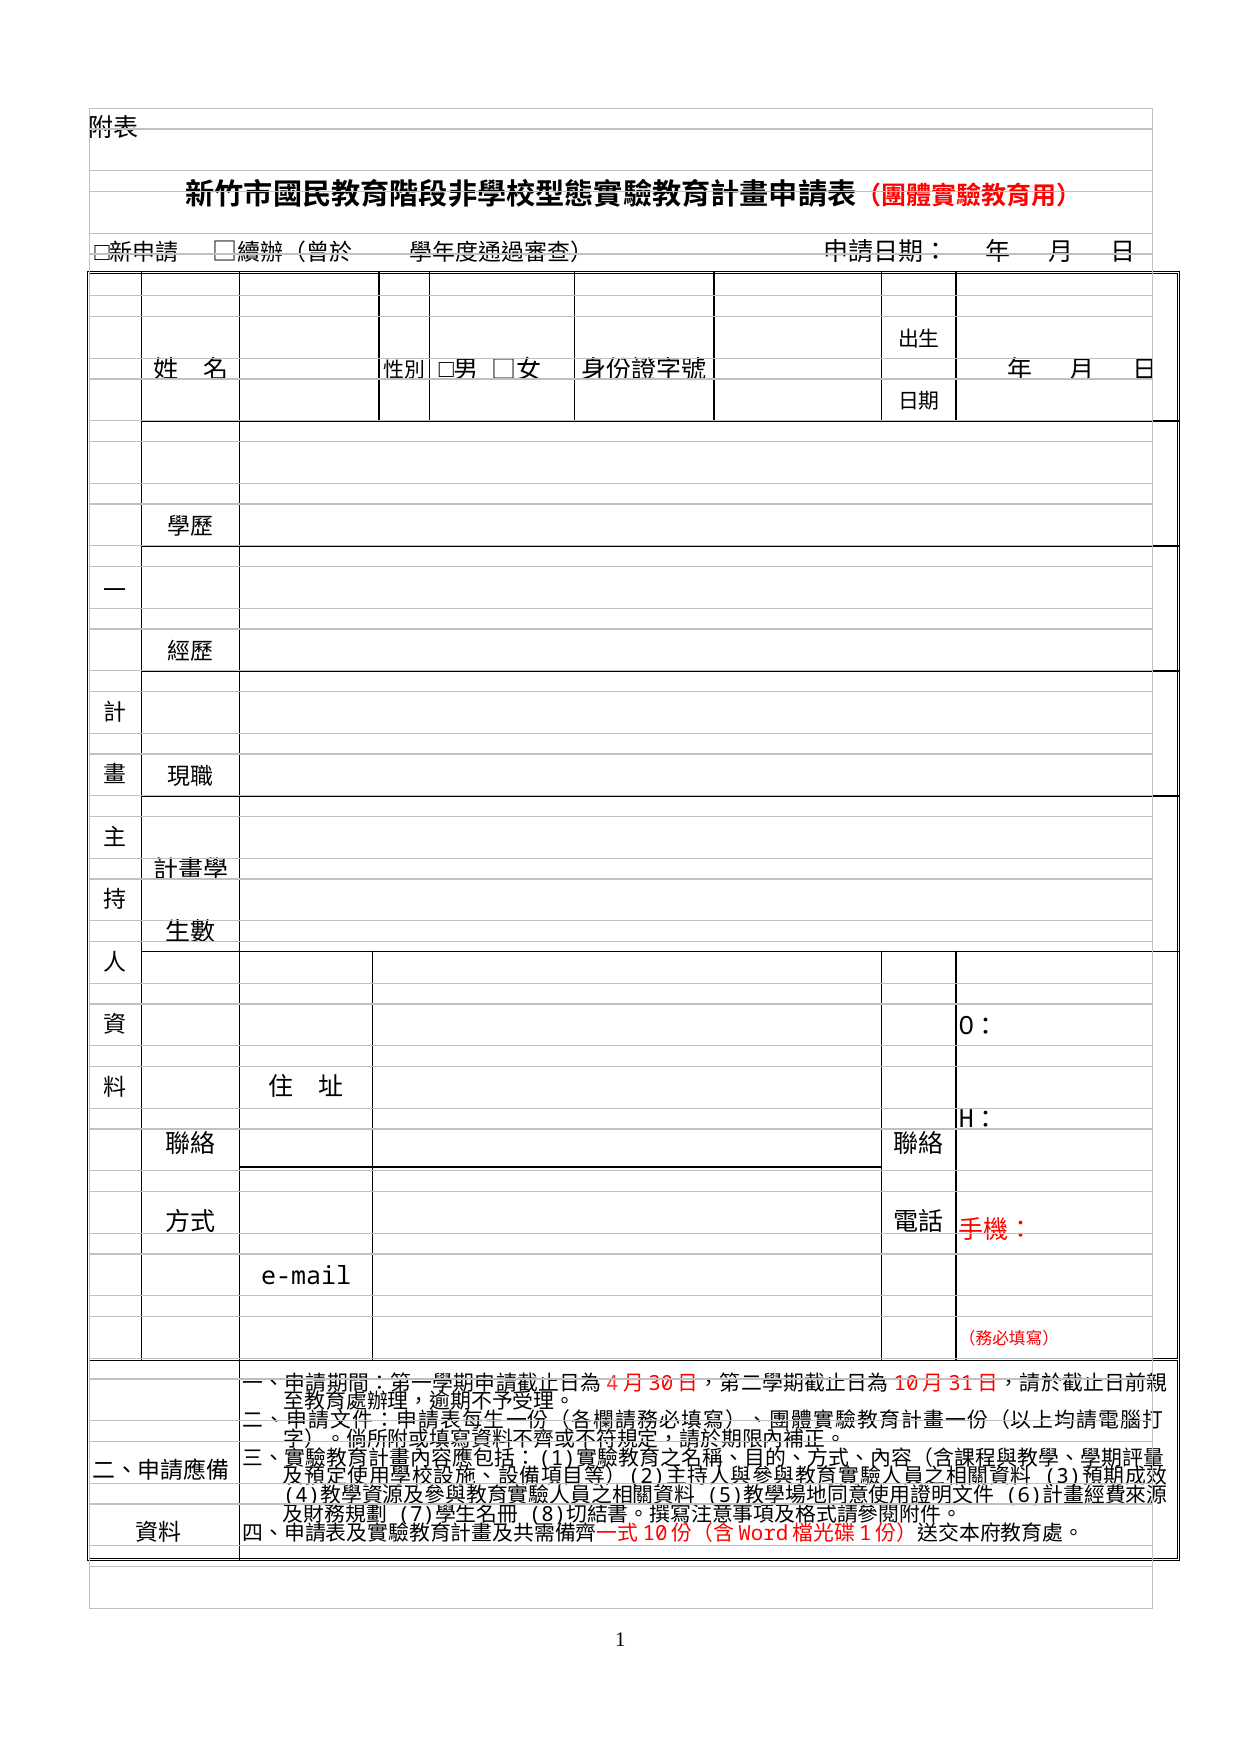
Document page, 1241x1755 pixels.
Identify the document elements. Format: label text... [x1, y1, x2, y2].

table_cell [373, 952, 881, 983]
table_cell 現職 [142, 755, 239, 795]
table_cell [240, 296, 378, 316]
table_cell [240, 755, 1152, 795]
table_cell 姓 名 [142, 380, 239, 420]
table_cell [90, 1421, 239, 1441]
table_cell [90, 921, 141, 941]
table_cell 性別 [407, 371, 413, 378]
table_cell 年 月 日 [957, 296, 1152, 316]
table_cell [882, 1171, 955, 1191]
table_cell [240, 547, 1152, 566]
table_cell [90, 671, 141, 691]
table_cell 料 [90, 1067, 141, 1108]
table_cell 主 [90, 817, 141, 858]
table_cell 資 [90, 1005, 141, 1045]
table_cell [90, 796, 141, 816]
table_cell □男 □女 [514, 359, 527, 378]
table_cell [90, 1317, 141, 1358]
table_cell [240, 1109, 372, 1128]
table_cell [240, 567, 1152, 608]
table_cell [373, 1005, 881, 1045]
table_cell [882, 1317, 955, 1358]
table_cell 一、申請期間：第一學期申請截止日為4月30日，第二學期截止日為10月31日，請於截止日前親至教育處辦理，逾期不予受理。 二、申請文件：申請表每生一份（各欄請務必填寫）、團體實驗教育計畫一份（以上均請電腦打字）。倘所附或填寫資料不齊或不符規定，請於期限內補正。 三、實驗教育計畫內容應包括：(1)實驗教育之名稱、目的、方式、內容（含課程與教學、學期評量及預定使用學校設施、設備項目等）(2)主持人與參與教育實驗人員之相關資料 (3)預期成效 (4)教學資源及參與教育實驗人員之相關資料 (5)教學場地同意使用證明文件 (6)計畫經費來源及財務規劃 (7)學生名冊 (8)切結書。撰寫注意事項及格式請參閱附件。 四、申請表及實驗教育計畫及共需備齊一式10份（含Word檔光碟1份）送交本府教育處。 [401, 1380, 1152, 1420]
table_cell [142, 1109, 239, 1128]
table_cell [90, 274, 141, 295]
table_cell [142, 984, 239, 1003]
table_cell [240, 1234, 372, 1253]
table_cell [90, 859, 141, 878]
table_cell [1153, 797, 1177, 951]
table_cell [240, 274, 378, 295]
table_cell [142, 1171, 239, 1191]
table_cell 計畫學生數 [179, 921, 197, 941]
table_cell [1153, 672, 1177, 795]
table_cell [142, 484, 239, 503]
table_cell [882, 296, 955, 316]
table_cell 計畫學生數 [172, 859, 239, 878]
table_cell 姓 名 [142, 359, 158, 378]
table_cell O： H： 手機： （務必填寫） [957, 1296, 1152, 1316]
table_cell [90, 1484, 239, 1503]
table_cell 身份證字號 [600, 359, 612, 378]
table_cell O： H： 手機： （務必填寫） [957, 1317, 1152, 1358]
table_cell □男 □女 [527, 359, 574, 378]
table_cell [142, 734, 239, 753]
table_cell □男 □女 [430, 359, 464, 378]
table_header 新竹市國民教育階段非學校型態實驗教育計畫申請表（團體實驗教育用） □新申請 □續辦（曾於 學年度通過審查） 申請日期： 年 月 日 [90, 171, 1152, 191]
table_cell 身份證字號 [575, 317, 713, 358]
table_cell [1153, 547, 1177, 670]
table_cell [240, 1296, 372, 1316]
table_cell [142, 442, 239, 483]
table_cell 身份證字號 [612, 359, 697, 378]
table_cell [882, 952, 955, 983]
table_cell 身份證字號 [575, 296, 713, 316]
table_cell [240, 1046, 372, 1066]
table_cell [240, 359, 378, 378]
table_cell O： H： 手機： （務必填寫） [1153, 952, 1177, 1358]
table_header 新竹市國民教育階段非學校型態實驗教育計畫申請表（團體實驗教育用） □新申請 □續辦（曾於 學年度通過審查） 申請日期： 年 月 日 [90, 192, 1152, 233]
table_cell 身份證字號 [575, 380, 713, 420]
table_header 新竹市國民教育階段非學校型態實驗教育計畫申請表（團體實驗教育用） □新申請 □續辦（曾於 學年度通過審查） 申請日期： 年 月 日 [1153, 170, 1178, 271]
table_cell O： H： 手機： （務必填寫） [957, 1255, 1152, 1295]
table_cell 一、申請期間：第一學期申請截止日為4月30日，第二學期截止日為10月31日，請於截止日前親至教育處辦理，逾期不予受理。 二、申請文件：申請表每生一份（各欄請務必填寫）、團體實驗教育計畫一份（以上均請電腦打字）。倘所附或填寫資料不齊或不符規定，請於期限內補正。 三、實驗教育計畫內容應包括：(1)實驗教育之名稱、目的、方式、內容（含課程與教學、學期評量及預定使用學校設施、設備項目等）(2)主持人與參與教育實驗人員之相關資料 (3)預期成效 (4)教學資源及參與教育實驗人員之相關資料 (5)教學場地同意使用證明文件 (6)計畫經費來源及財務規劃 (7)學生名冊 (8)切結書。撰寫注意事項及格式請參閱附件。 四、申請表及實驗教育計畫及共需備齊一式10份（含Word檔光碟1份）送交本府教育處。 [797, 1421, 1152, 1441]
table_cell 年 月 日 [957, 274, 1152, 295]
table_cell [90, 1234, 141, 1253]
table_cell [142, 952, 239, 983]
table_cell [240, 1130, 372, 1166]
table_cell 性別 [380, 296, 429, 316]
table_cell [90, 609, 141, 628]
table_cell 姓 名 [142, 274, 239, 295]
table_cell O： H： 手機： （務必填寫） [957, 1234, 1152, 1253]
table_cell [90, 1192, 141, 1233]
table_cell O： H： 手機： （務必填寫） [957, 1046, 1152, 1066]
table_cell [715, 274, 881, 295]
table_cell [142, 1255, 239, 1295]
table_cell [90, 1546, 239, 1558]
table_cell 年 月 日 [957, 317, 1152, 358]
table_cell 一、申請期間：第一學期申請截止日為4月30日，第二學期截止日為10月31日，請於截止日前親至教育處辦理，逾期不予受理。 二、申請文件：申請表每生一份（各欄請務必填寫）、團體實驗教育計畫一份（以上均請電腦打字）。倘所附或填寫資料不齊或不符規定，請於期限內補正。 三、實驗教育計畫內容應包括：(1)實驗教育之名稱、目的、方式、內容（含課程與教學、學期評量及預定使用學校設施、設備項目等）(2)主持人與參與教育實驗人員之相關資料 (3)預期成效 (4)教學資源及參與教育實驗人員之相關資料 (5)教學場地同意使用證明文件 (6)計畫經費來源及財務規劃 (7)學生名冊 (8)切結書。撰寫注意事項及格式請參閱附件。 四、申請表及實驗教育計畫及共需備齊一式10份（含Word檔光碟1份）送交本府教育處。 [240, 1546, 1152, 1558]
table_cell O： H： 手機： （務必填寫） [957, 1171, 1152, 1191]
table_cell [142, 1296, 239, 1316]
table_cell □男 □女 [430, 274, 574, 295]
table_cell 性別 [388, 359, 429, 378]
table_cell □男 □女 [494, 359, 513, 378]
table_cell 人 [90, 942, 141, 983]
table_cell [90, 1109, 141, 1128]
table_cell [240, 630, 1152, 670]
table_cell [90, 1130, 141, 1170]
table_cell [240, 484, 1152, 503]
table_cell [240, 1171, 372, 1191]
table_cell [90, 421, 141, 441]
table_cell [240, 984, 372, 1003]
text 附表 [90, 130, 1152, 144]
table_cell 身份證字號 [575, 359, 593, 378]
table_cell 一、申請期間：第一學期申請截止日為4月30日，第二學期截止日為10月31日，請於截止日前親至教育處辦理，逾期不予受理。 二、申請文件：申請表每生一份（各欄請務必填寫）、團體實驗教育計畫一份（以上均請電腦打字）。倘所附或填寫資料不齊或不符規定，請於期限內補正。 三、實驗教育計畫內容應包括：(1)實驗教育之名稱、目的、方式、內容（含課程與教學、學期評量及預定使用學校設施、設備項目等）(2)主持人與參與教育實驗人員之相關資料 (3)預期成效 (4)教學資源及參與教育實驗人員之相關資料 (5)教學場地同意使用證明文件 (6)計畫經費來源及財務規劃 (7)學生名冊 (8)切結書。撰寫注意事項及格式請參閱附件。 四、申請表及實驗教育計畫及共需備齊一式10份（含Word檔光碟1份）送交本府教育處。 [240, 1505, 1152, 1545]
table_cell 經歷 [142, 630, 239, 670]
table_cell [882, 1067, 955, 1108]
table_cell [90, 380, 141, 420]
table_cell [373, 1046, 881, 1066]
table_cell [90, 630, 141, 670]
table_cell 性別 [380, 359, 387, 378]
table_cell [142, 547, 239, 566]
table_cell [715, 296, 881, 316]
table_cell O： H： 手機： （務必填寫） [957, 1005, 1152, 1045]
table_cell [240, 952, 372, 983]
table_cell 計畫學生數 [142, 797, 239, 816]
table_cell [142, 672, 239, 691]
table_cell 年 月 日 [1153, 274, 1177, 420]
table_cell 姓 名 [142, 317, 239, 358]
table_cell [142, 692, 239, 733]
table_cell [90, 546, 141, 566]
table_cell [240, 880, 1152, 920]
table_cell [240, 505, 1152, 545]
table_cell 計畫學生數 [208, 921, 239, 941]
table_cell 方式 [142, 1192, 239, 1233]
table_cell [882, 984, 955, 1003]
table_cell 性別 [388, 364, 396, 378]
table_cell 年 月 日 [1015, 359, 1074, 378]
table_cell 計畫學生數 [142, 942, 239, 951]
table_cell [715, 359, 881, 378]
table_cell 計畫學生數 [142, 859, 170, 878]
table_cell [142, 1317, 239, 1358]
table_cell [715, 317, 881, 358]
table_cell [90, 734, 141, 753]
table_cell [240, 692, 1152, 733]
table_cell 年 月 日 [1090, 359, 1136, 378]
text 附表 [90, 109, 1152, 128]
table_cell [715, 380, 881, 420]
table_cell 出生 [882, 317, 955, 358]
table_cell 姓 名 [216, 359, 239, 378]
table_cell 性別 [380, 380, 429, 420]
table_cell [373, 1296, 881, 1316]
table_cell 身份證字號 [692, 359, 713, 378]
table_cell [373, 1109, 881, 1128]
table_cell [90, 1380, 239, 1420]
table_cell 年 月 日 [957, 380, 1152, 420]
table_cell [882, 274, 955, 295]
table_cell [142, 422, 239, 441]
table_cell [240, 797, 1152, 816]
table_cell [142, 1234, 239, 1253]
table_cell [240, 609, 1152, 628]
table_cell 姓 名 [158, 359, 170, 378]
table_cell 學歷 [142, 505, 239, 545]
table_cell [882, 1109, 955, 1128]
table_cell [240, 422, 1152, 441]
table_cell [240, 1005, 372, 1045]
table_cell O： H： 手機： （務必填寫） [957, 952, 1152, 983]
table_cell [373, 1255, 881, 1295]
table_cell 持 [90, 880, 141, 920]
table_cell [373, 1067, 881, 1108]
table_cell [90, 1046, 141, 1066]
table_cell [90, 1361, 239, 1378]
table_cell [142, 1046, 239, 1066]
table_cell [90, 296, 141, 316]
table_cell 電話 [882, 1192, 955, 1233]
table_cell [142, 1067, 239, 1108]
table_cell 一、申請期間：第一學期申請截止日為4月30日，第二學期截止日為10月31日，請於截止日前親至教育處辦理，逾期不予受理。 二、申請文件：申請表每生一份（各欄請務必填寫）、團體實驗教育計畫一份（以上均請電腦打字）。倘所附或填寫資料不齊或不符規定，請於期限內補正。 三、實驗教育計畫內容應包括：(1)實驗教育之名稱、目的、方式、內容（含課程與教學、學期評量及預定使用學校設施、設備項目等）(2)主持人與參與教育實驗人員之相關資料 (3)預期成效 (4)教學資源及參與教育實驗人員之相關資料 (5)教學場地同意使用證明文件 (6)計畫經費來源及財務規劃 (7)學生名冊 (8)切結書。撰寫注意事項及格式請參閱附件。 四、申請表及實驗教育計畫及共需備齊一式10份（含Word檔光碟1份）送交本府教育處。 [384, 1442, 691, 1483]
table_cell [90, 1296, 141, 1316]
table_cell 聯絡 [882, 1130, 955, 1170]
table_cell 資料 [90, 1505, 239, 1545]
table_header 新竹市國民教育階段非學校型態實驗教育計畫申請表（團體實驗教育用） □新申請 □續辦（曾於 學年度通過審查） 申請日期： 年 月 日 [90, 255, 1152, 271]
table_cell [90, 984, 141, 1003]
table_cell [240, 817, 1152, 858]
table_cell 一、申請期間：第一學期申請截止日為4月30日，第二學期截止日為10月31日，請於截止日前親至教育處辦理，逾期不予受理。 二、申請文件：申請表每生一份（各欄請務必填寫）、團體實驗教育計畫一份（以上均請電腦打字）。倘所附或填寫資料不齊或不符規定，請於期限內補正。 三、實驗教育計畫內容應包括：(1)實驗教育之名稱、目的、方式、內容（含課程與教學、學期評量及預定使用學校設施、設備項目等）(2)主持人與參與教育實驗人員之相關資料 (3)預期成效 (4)教學資源及參與教育實驗人員之相關資料 (5)教學場地同意使用證明文件 (6)計畫經費來源及財務規劃 (7)學生名冊 (8)切結書。撰寫注意事項及格式請參閱附件。 四、申請表及實驗教育計畫及共需備齊一式10份（含Word檔光碟1份）送交本府教育處。 [240, 1361, 1152, 1378]
table_cell [882, 1046, 955, 1066]
table_cell [142, 567, 239, 608]
table_cell [240, 1192, 372, 1233]
table_cell [240, 317, 378, 358]
table_cell 年 月 日 [957, 359, 1020, 378]
table_cell [882, 1296, 955, 1316]
table_cell [142, 1005, 239, 1045]
table_cell [373, 1234, 881, 1253]
table_cell [240, 1317, 372, 1358]
table_cell [142, 609, 239, 628]
table_cell □男 □女 [430, 380, 574, 420]
table_cell 計畫學生數 [142, 817, 239, 858]
table_cell 性別 [380, 274, 429, 295]
table_cell 姓 名 [213, 371, 223, 377]
table_cell □男 □女 [466, 359, 493, 378]
table_cell [882, 1255, 955, 1295]
table_cell [240, 380, 378, 420]
table_cell 性別 [380, 317, 429, 358]
table_cell [882, 1234, 955, 1253]
table_cell O： H： 手機： （務必填寫） [957, 1109, 1152, 1128]
table_cell [373, 1317, 881, 1358]
table_cell 住 址 [240, 1067, 372, 1108]
table_cell [373, 1192, 881, 1233]
table_cell 身份證字號 [575, 274, 713, 295]
table_cell [240, 942, 1152, 951]
table_cell □男 □女 [430, 317, 574, 358]
table_cell 計 [90, 692, 141, 733]
table_cell [90, 1255, 141, 1295]
table_cell O： H： 手機： （務必填寫） [957, 1192, 1152, 1233]
table_cell 姓 名 [172, 359, 213, 378]
table_cell [90, 442, 141, 483]
table_cell [373, 1130, 881, 1166]
table_cell O： H： 手機： （務必填寫） [957, 1067, 1152, 1108]
table_cell O： H： 手機： （務必填寫） [957, 1130, 1152, 1170]
table_cell [373, 984, 881, 1003]
table_cell [373, 1171, 881, 1191]
table_cell [240, 442, 1152, 483]
table_cell 一 [90, 567, 141, 608]
table_cell [240, 921, 1152, 941]
table_cell [90, 359, 141, 378]
table_cell [882, 1005, 955, 1045]
table_cell [90, 505, 141, 545]
table_header 新竹市國民教育階段非學校型態實驗教育計畫申請表（團體實驗教育用） □新申請 □續辦（曾於 學年度通過審查） 申請日期： 年 月 日 [90, 234, 1152, 253]
table_cell O： H： 手機： （務必填寫） [957, 984, 1152, 1003]
table_cell 計畫學生數 [142, 921, 177, 941]
table_cell [90, 1171, 141, 1191]
table_cell □男 □女 [430, 296, 574, 316]
table_cell e-mail [240, 1255, 372, 1295]
table_cell [240, 859, 1152, 878]
table_cell 姓 名 [142, 296, 239, 316]
table_cell [90, 484, 141, 503]
table_cell 一、申請期間：第一學期申請截止日為4月30日，第二學期截止日為10月31日，請於截止日前親至教育處辦理，逾期不予受理。 二、申請文件：申請表每生一份（各欄請務必填寫）、團體實驗教育計畫一份（以上均請電腦打字）。倘所附或填寫資料不齊或不符規定，請於期限內補正。 三、實驗教育計畫內容應包括：(1)實驗教育之名稱、目的、方式、內容（含課程與教學、學期評量及預定使用學校設施、設備項目等）(2)主持人與參與教育實驗人員之相關資料 (3)預期成效 (4)教學資源及參與教育實驗人員之相關資料 (5)教學場地同意使用證明文件 (6)計畫經費來源及財務規劃 (7)學生名冊 (8)切結書。撰寫注意事項及格式請參閱附件。 四、申請表及實驗教育計畫及共需備齊一式10份（含Word檔光碟1份）送交本府教育處。 [809, 1442, 1152, 1483]
table_cell [90, 317, 141, 358]
table_cell [1153, 422, 1177, 545]
table_cell [240, 734, 1152, 753]
table_cell [240, 672, 1152, 691]
table_cell 日期 [882, 380, 955, 420]
table_cell 畫 [90, 755, 141, 795]
table_cell 計畫學生數 [142, 880, 239, 920]
table_cell 聯絡 [142, 1130, 239, 1170]
table_cell 二、申請應備 [90, 1442, 239, 1483]
table_cell [882, 359, 955, 378]
